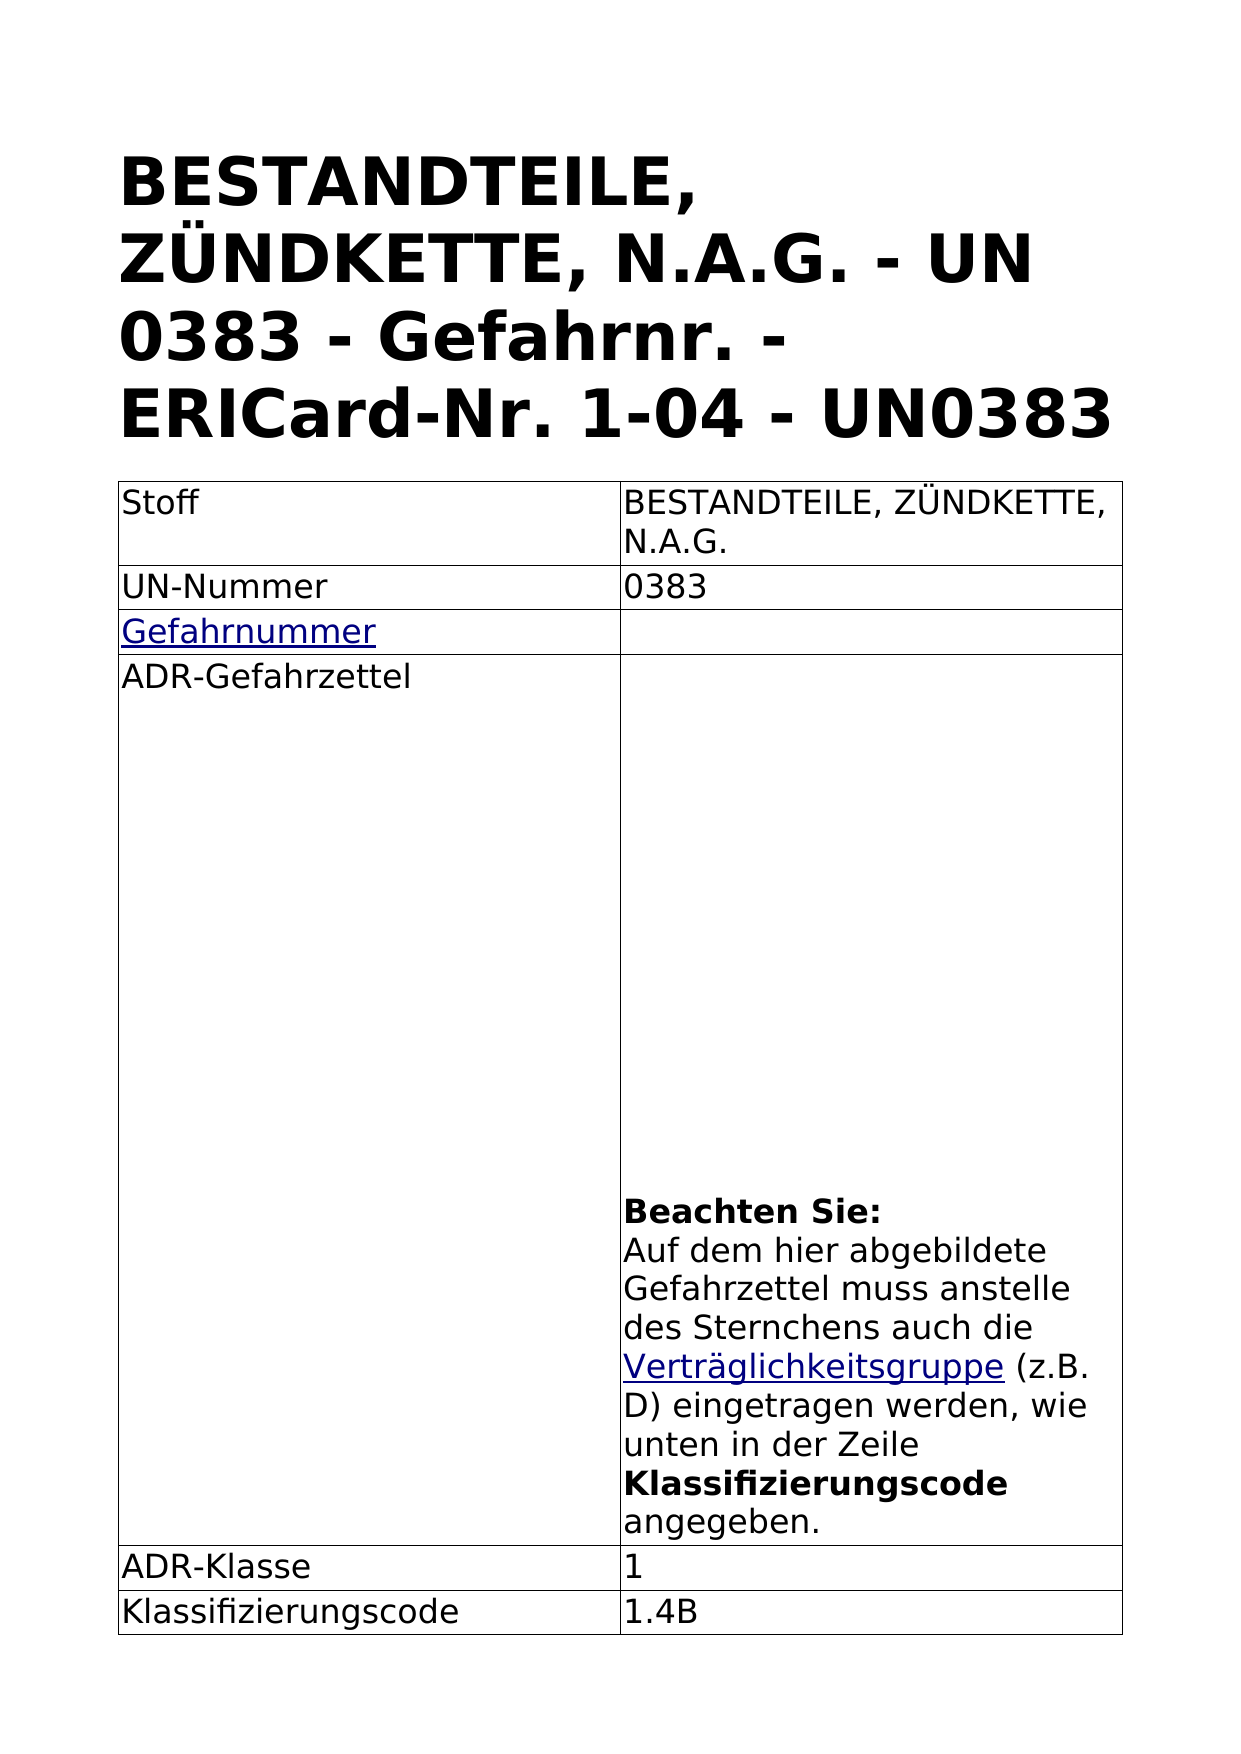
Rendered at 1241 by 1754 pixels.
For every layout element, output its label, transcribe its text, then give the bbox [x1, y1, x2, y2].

table_cell Gefahrnummer [119, 610, 620, 654]
table_cell ADR-Gefahrzettel [119, 655, 620, 1545]
table_cell UN-Nummer [119, 566, 620, 609]
table_cell [621, 610, 1122, 654]
table_cell 1 [621, 1546, 1122, 1589]
table_cell ADR-Klasse [119, 1546, 620, 1589]
table_header BESTANDTEILE, ZÜNDKETTE, N.A.G. [621, 482, 1122, 564]
table_cell Klassifizierungscode [119, 1591, 620, 1634]
table_cell 0383 [621, 566, 1122, 609]
table_cell 1.4B [621, 1591, 1122, 1634]
table_header Stoff [119, 482, 620, 564]
subtitle BESTANDTEILE, ZÜNDKETTE, N.A.G. - UN 0383 - Gefahrnr. - ERICard-Nr. 1-04 - UN0383 [118, 143, 1122, 453]
table_cell Beachten Sie: Auf dem hier abgebildete Gefahrzettel muss anstelle des Sternchens auch die Verträglichkeitsgruppe (z.B. D) eingetragen werden, wie unten in der Zeile Klassifizierungscode angegeben. [621, 655, 1122, 1545]
